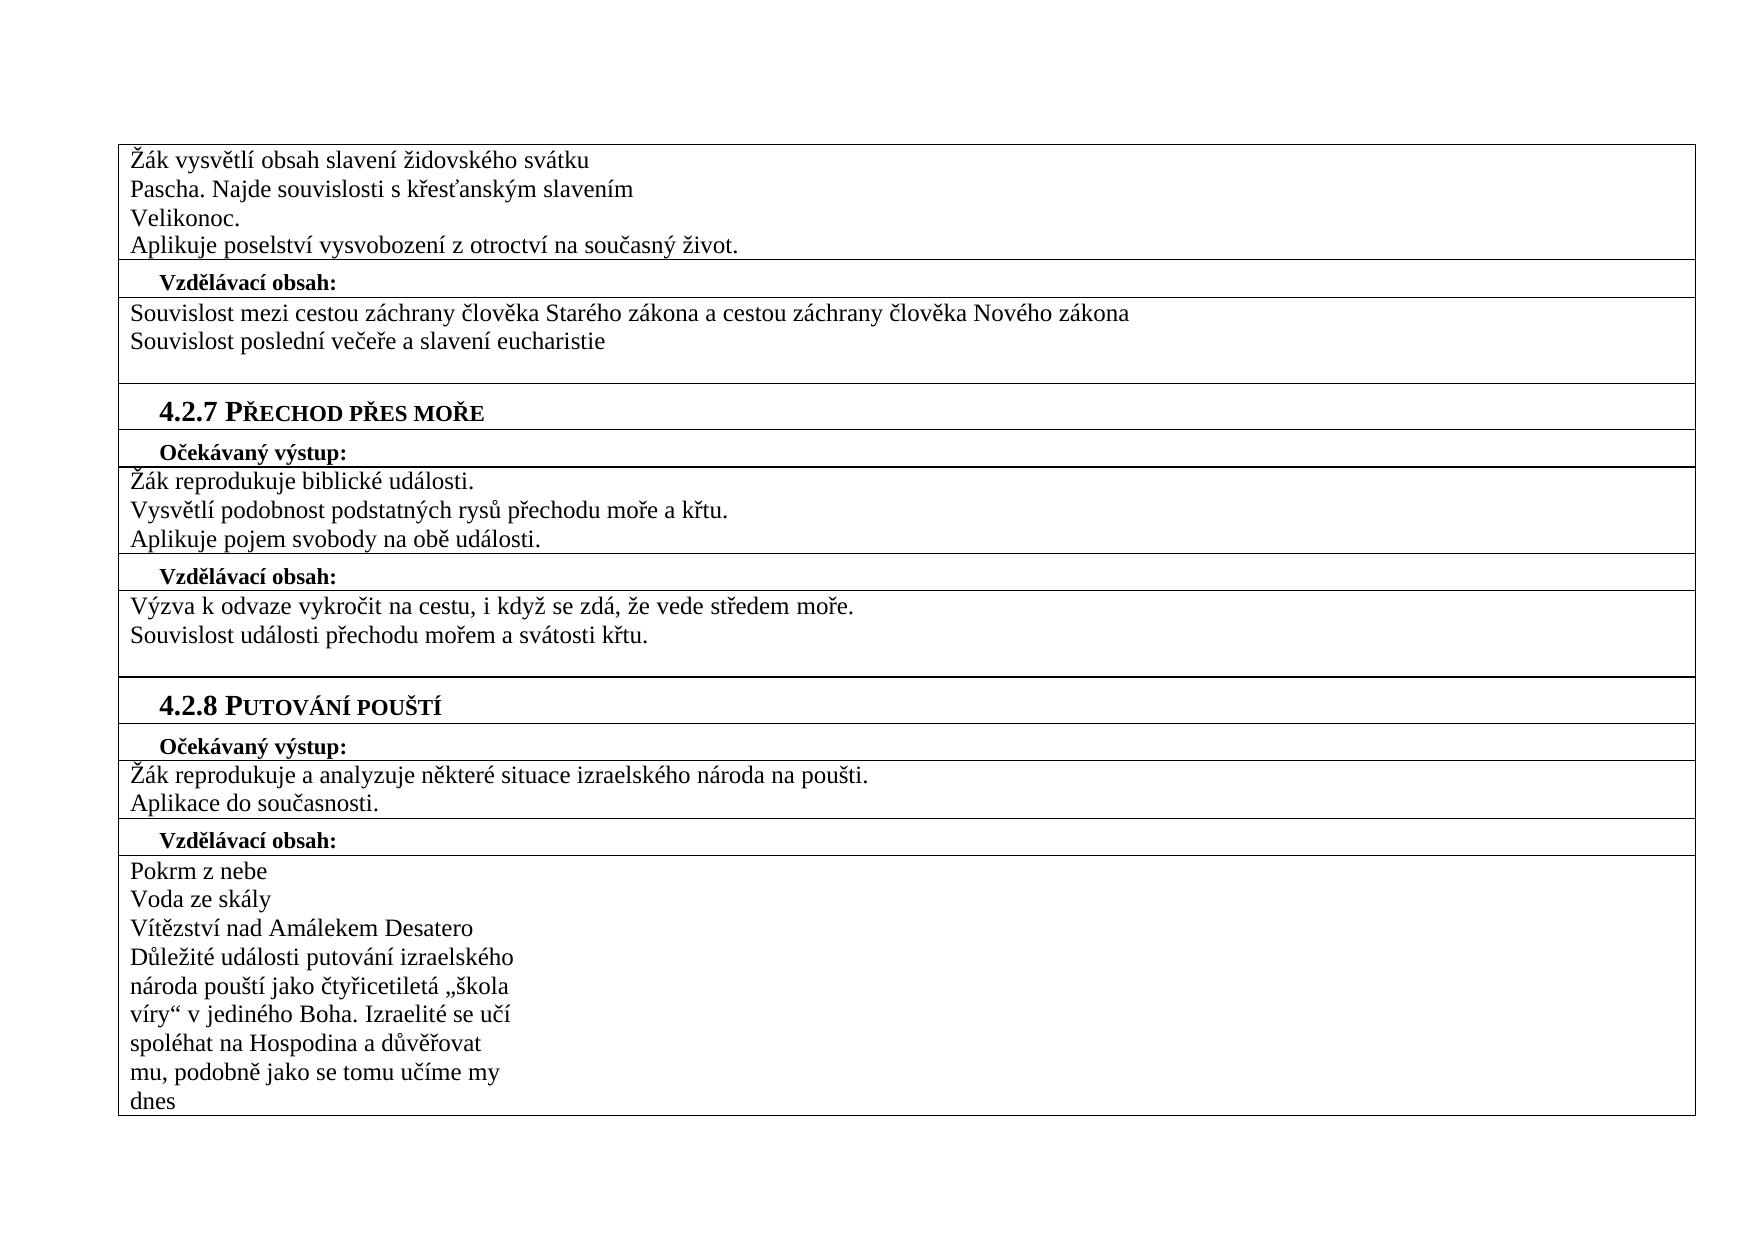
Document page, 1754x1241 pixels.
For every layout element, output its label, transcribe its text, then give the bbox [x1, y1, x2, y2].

table_cell 4.2.8 PUTOVÁNÍ POUŠTÍ [119, 678, 1695, 723]
table_cell 4.2.7 PŘECHOD PŘES MOŘE [119, 384, 1695, 429]
table_cell Žák reprodukuje a analyzuje některé situace izraelského národa na poušti. Aplikace do současnosti. [119, 761, 1695, 817]
table_cell Vzdělávací obsah: [119, 260, 1695, 297]
table_header Žák vysvětlí obsah slavení židovského svátku Pascha. Najde souvislosti s křesťanským slavením Velikonoc. Aplikuje poselství vysvobození z otroctví na současný život. [119, 145, 1695, 259]
table_cell Žák reprodukuje biblické události. Vysvětlí podobnost podstatných rysů přechodu moře a křtu. Aplikuje pojem svobody na obě události. [119, 468, 1695, 553]
table_cell Výzva k odvaze vykročit na cestu, i když se zdá, že vede středem moře. Souvislost události přechodu mořem a svátosti křtu. [119, 591, 1695, 676]
table_cell Pokrm z nebe Voda ze skály Vítězství nad Amálekem Desatero Důležité události putování izraelského národa pouští jako čtyřicetiletá „škola víry“ v jediného Boha. Izraelité se učí spoléhat na Hospodina a důvěřovat mu, podobně jako se tomu učíme my dnes [119, 856, 1695, 1114]
table_cell Očekávaný výstup: [119, 430, 1695, 466]
table_cell Vzdělávací obsah: [119, 554, 1695, 590]
table_cell Souvislost mezi cestou záchrany člověka Starého zákona a cestou záchrany člověka Nového zákona Souvislost poslední večeře a slavení eucharistie [119, 298, 1695, 383]
table_cell Očekávaný výstup: [119, 724, 1695, 760]
table_cell Vzdělávací obsah: [119, 819, 1695, 855]
